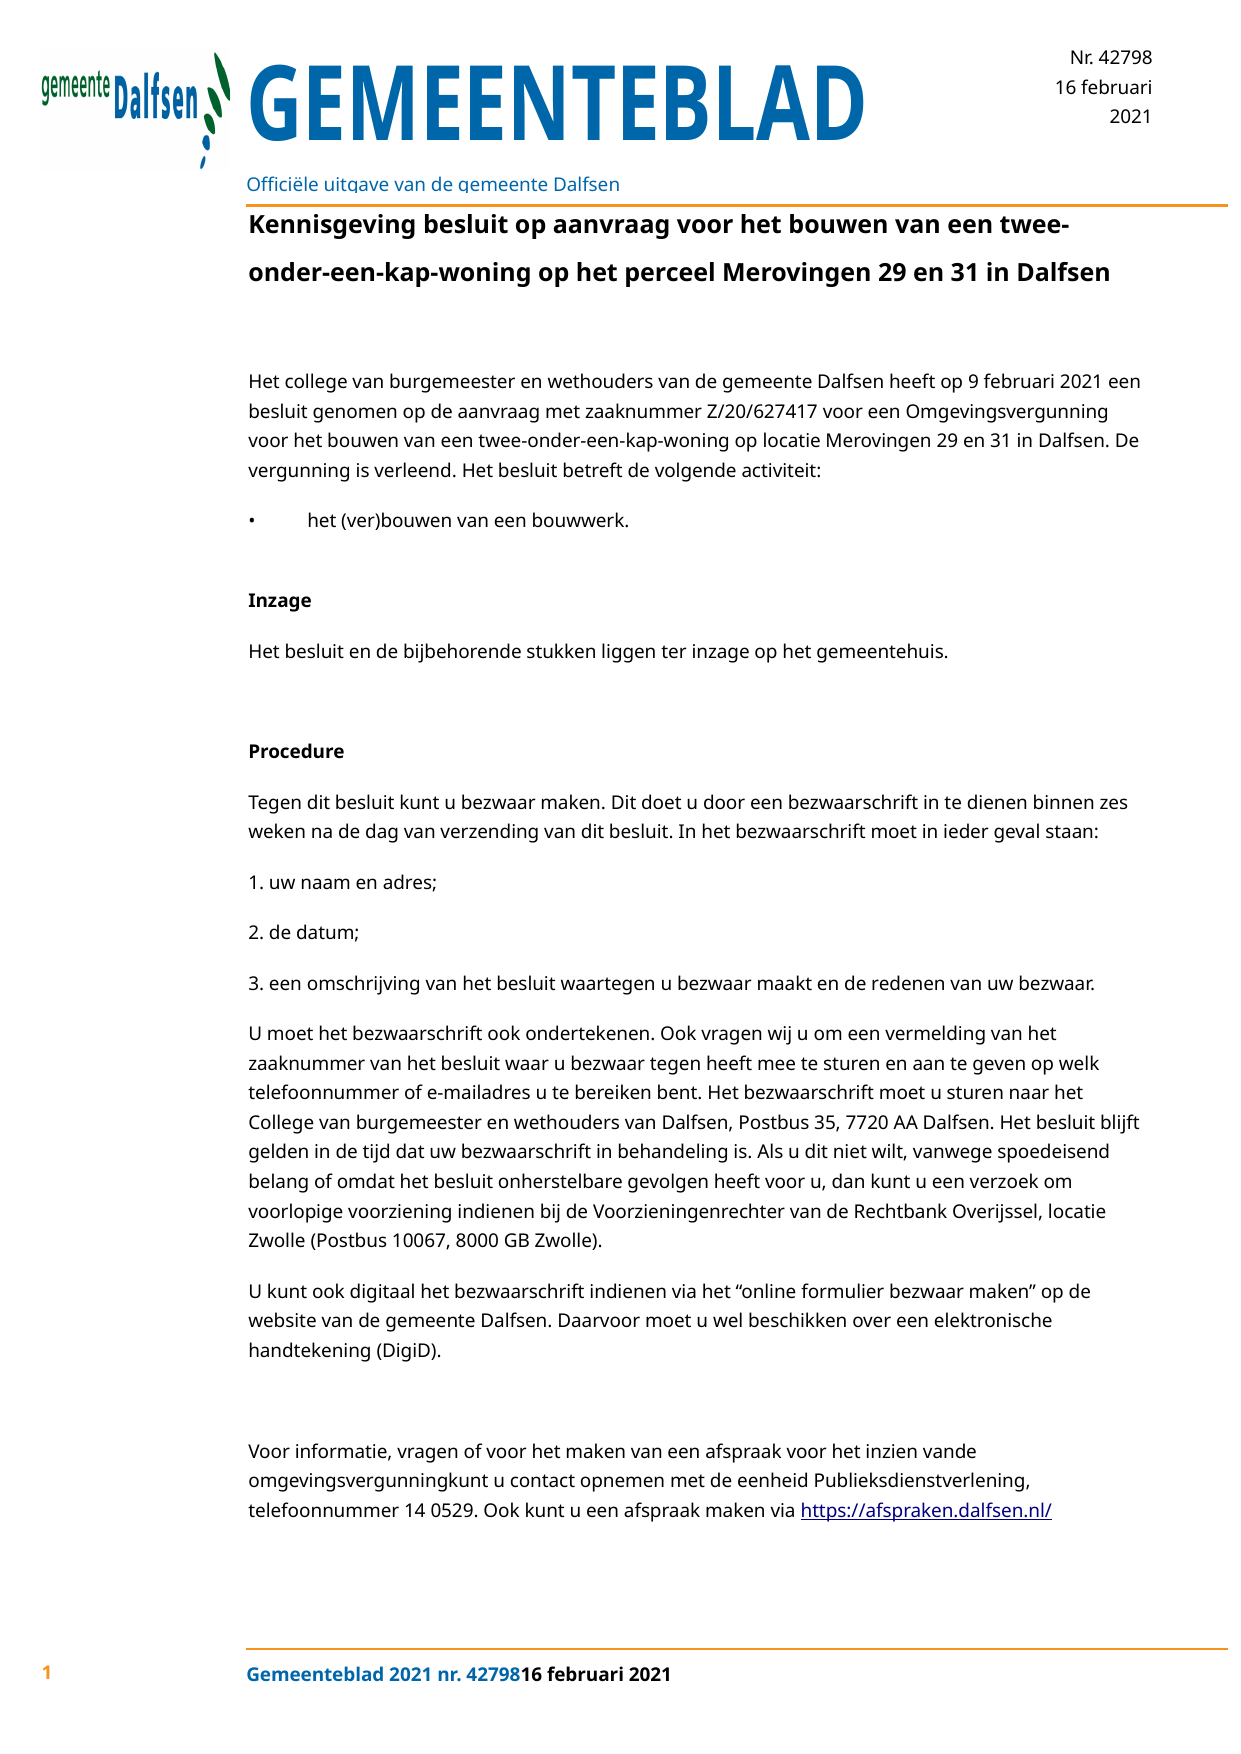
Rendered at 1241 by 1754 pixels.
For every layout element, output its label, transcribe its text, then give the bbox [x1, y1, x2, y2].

text Procedure [248, 739, 1152, 764]
text Het college van burgemeester en wethouders van de gemeente Dalfsen heeft op 9 februari 2021 een besluit genomen op de aanvraag met zaaknummer Z/20/627417 voor een Omgevingsvergunning voor het bouwen van een twee-onder-een-kap-woning op locatie Merovingen 29 en 31 in Dalfsen. De vergunning is verleend. Het besluit betreft de volgende activiteit: [248, 368, 1152, 483]
text U kunt ook digitaal het bezwaarschrift indienen via het “online formulier bezwaar maken” op de website van de gemeente Dalfsen. Daarvoor moet u wel beschikken over een elektronische handtekening (DigiD). [248, 1278, 1152, 1363]
text Voor informatie, vragen of voor het maken van een afspraak voor het inzien vande omgevingsvergunningkunt u contact opnemen met de eenheid Publieksdienstverlening, telefoonnummer 14 0529. Ook kunt u een afspraak maken via https://afspraken.dalfsen.nl/ [248, 1438, 1152, 1523]
list het (ver)bouwen van een bouwwerk. [248, 507, 1152, 533]
picture [41, 47, 231, 172]
text Inzage [248, 587, 1152, 613]
text Tegen dit besluit kunt u bezwaar maken. Dit doet u door een bezwaarschrift in te dienen binnen zes weken na de dag van verzending van dit besluit. In het bezwaarschrift moet in ieder geval staan: [248, 789, 1152, 844]
text 1. uw naam en adres; [248, 869, 1152, 895]
text Kennisgeving besluit op aanvraag voor het bouwen van een twee-onder-een-kap-woning op het perceel Merovingen 29 en 31 in Dalfsen [248, 207, 1152, 288]
text 3. een omschrijving van het besluit waartegen u bezwaar maakt en de redenen van uw bezwaar. [248, 970, 1152, 996]
text Het besluit en de bijbehorende stukken liggen ter inzage op het gemeentehuis. [248, 638, 1152, 664]
text 2. de datum; [248, 919, 1152, 945]
text U moet het bezwaarschrift ook ondertekenen. Ook vragen wij u om een vermelding van het zaaknummer van het besluit waar u bezwaar tegen heeft mee te sturen en aan te geven op welk telefoonnummer of e-mailadres u te bereiken bent. Het bezwaarschrift moet u sturen naar het College van burgemeester en wethouders van Dalfsen, Postbus 35, 7720 AA Dalfsen. Het besluit blijft gelden in de tijd dat uw bezwaarschrift in behandeling is. Als u dit niet wilt, vanwege spoedeisend belang of omdat het besluit onherstelbare gevolgen heeft voor u, dan kunt u een verzoek om voorlopige voorziening indienen bij de Voorzieningenrechter van de Rechtbank Overijssel, locatie Zwolle (Postbus 10067, 8000 GB Zwolle). [248, 1020, 1152, 1253]
